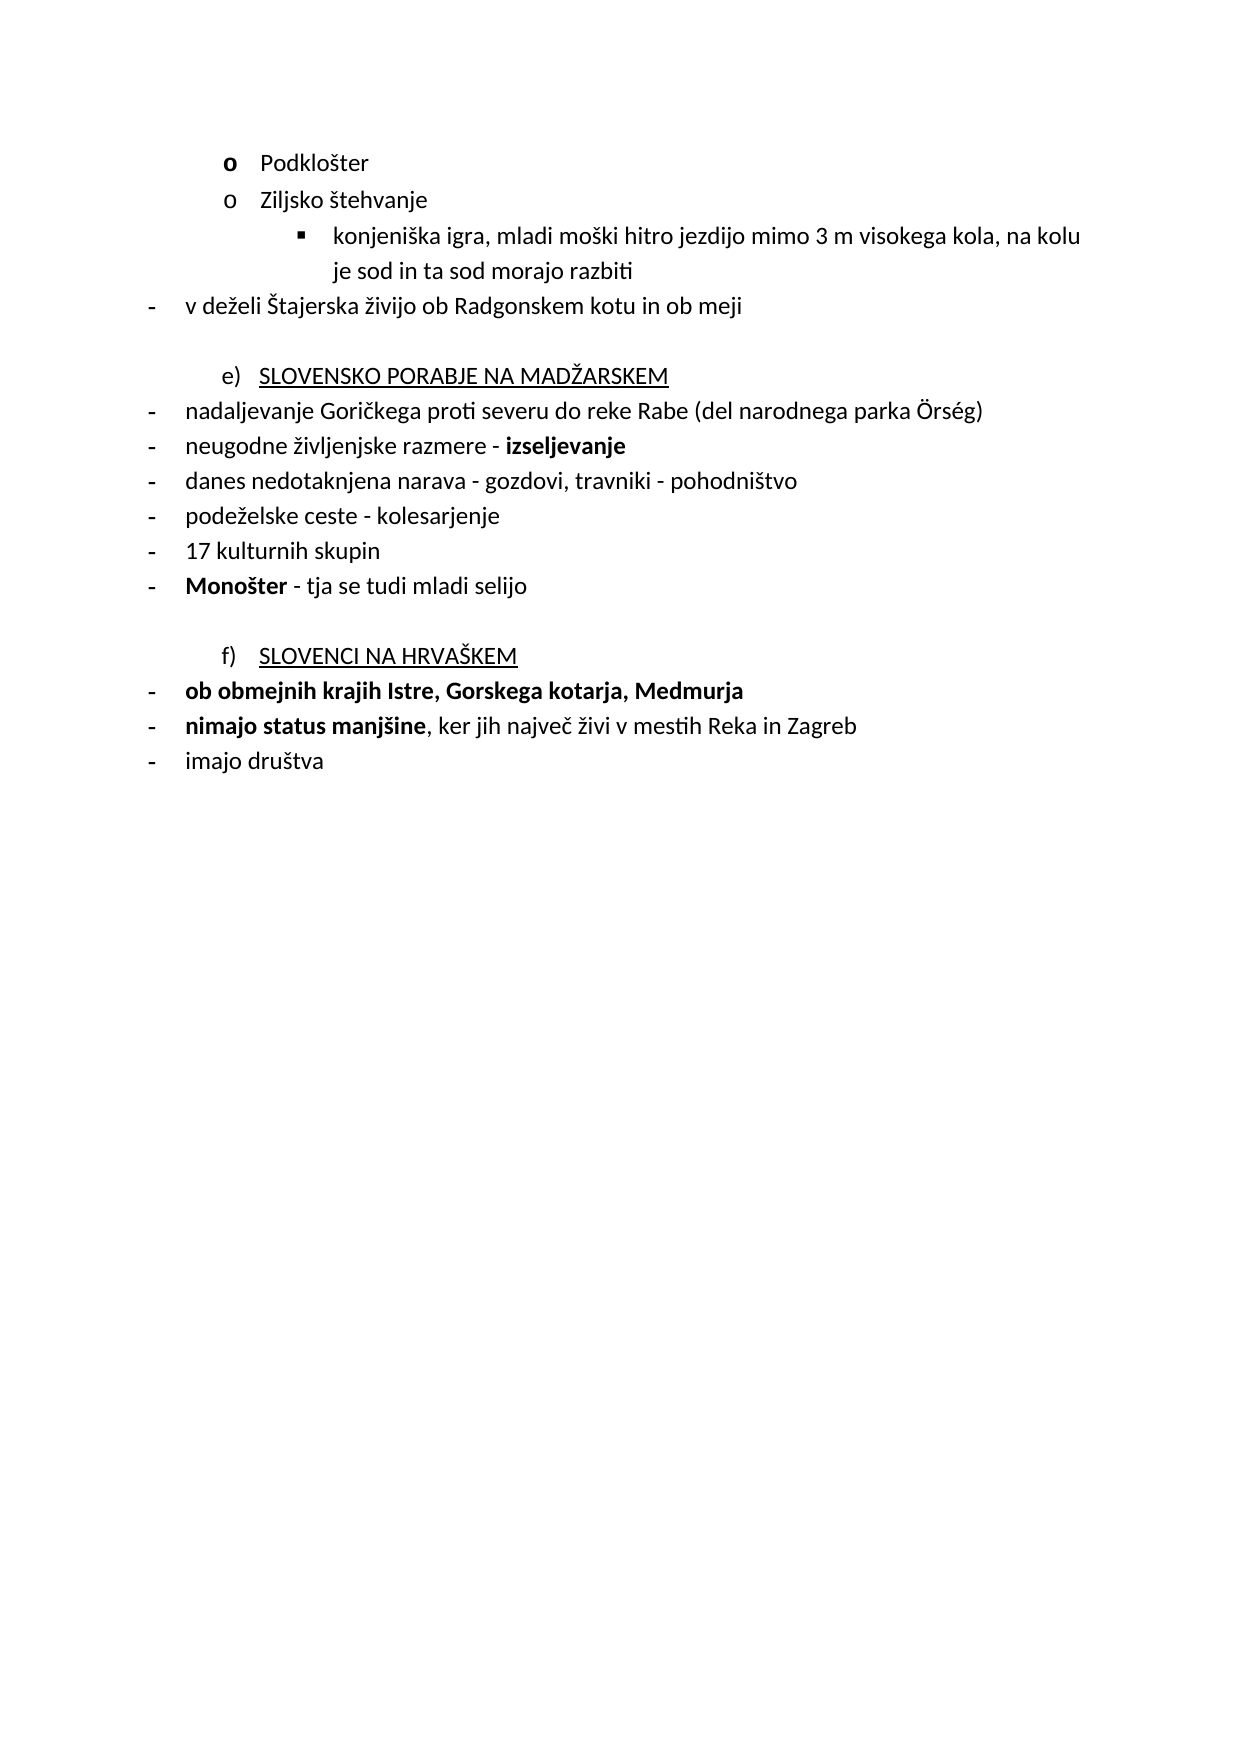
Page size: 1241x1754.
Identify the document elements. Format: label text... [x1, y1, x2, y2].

list SLOVENSKO PORABJE NA MADŽARSKEM [221, 361, 1093, 391]
list 17 kulturnih skupin [148, 536, 1093, 566]
list Ziljsko štehvanje [223, 184, 1093, 216]
list Podklošter [223, 148, 1093, 179]
list Monošter - tja se tudi mladi selijo [148, 571, 1093, 601]
list SLOVENCI NA HRVAŠKEM [221, 641, 1093, 671]
list ob obmejnih krajih Istre, Gorskega kotarja, Medmurja [148, 676, 1093, 706]
list nadaljevanje Goričkega proti severu do reke Rabe (del narodnega parka Örség) [148, 396, 1093, 426]
list nimajo status manjšine, ker jih največ živi v mestih Reka in Zagreb [148, 711, 1093, 741]
list konjeniška igra, mladi moški hitro jezdijo mimo 3 m visokega kola, na kolu je sod in ta sod morajo razbiti [295, 221, 1093, 286]
list danes nedotaknjena narava - gozdovi, travniki - pohodništvo [148, 466, 1093, 496]
list podeželske ceste - kolesarjenje [148, 501, 1093, 531]
list v deželi Štajerska živijo ob Radgonskem kotu in ob meji [148, 291, 1093, 321]
list neugodne življenjske razmere - izseljevanje [148, 431, 1093, 461]
list imajo društva [148, 746, 1093, 776]
